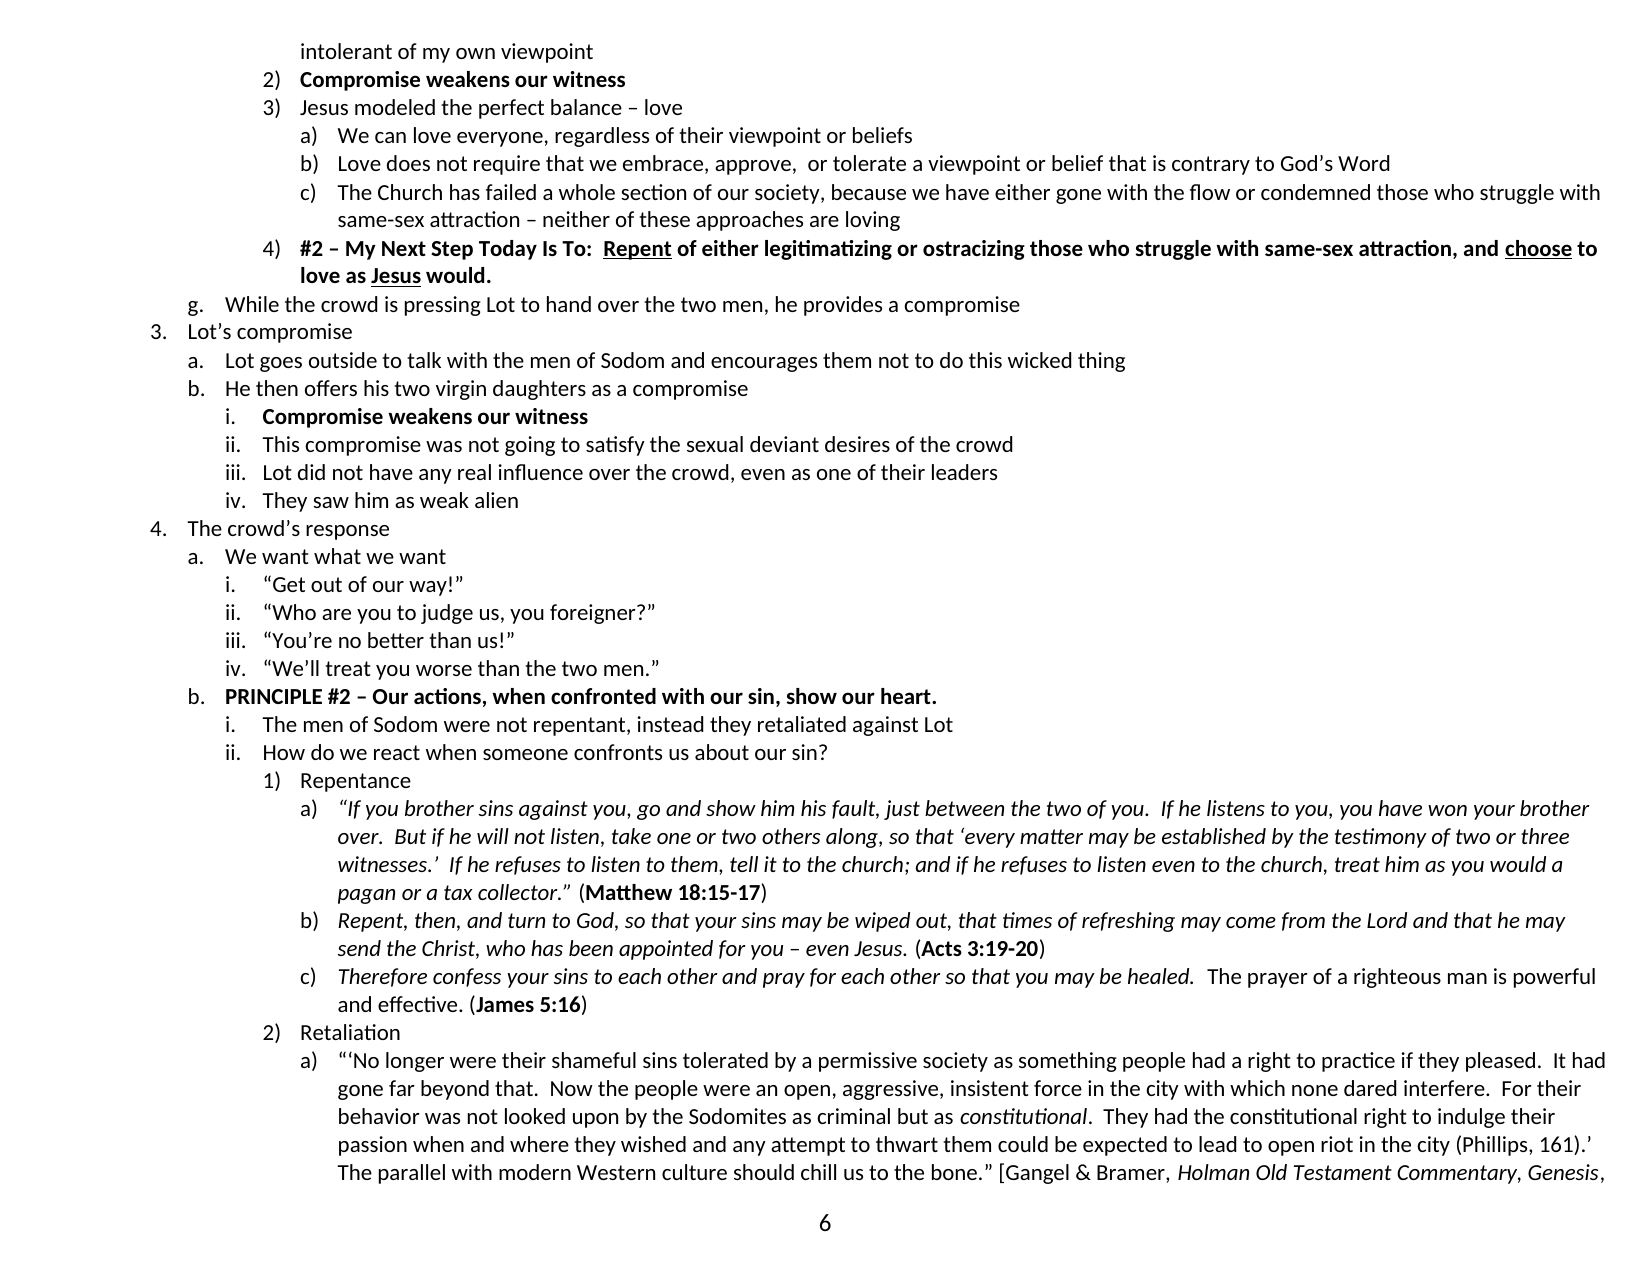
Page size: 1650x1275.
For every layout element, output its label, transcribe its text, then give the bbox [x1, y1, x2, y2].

list “Get out of our way!” [225, 570, 1612, 598]
list While the crowd is pressing Lot to hand over the two men, he provides a compromise [187, 290, 1612, 318]
list The Church has failed a whole section of our society, because we have either gone with the flow or condemned those who struggle with same-sex attraction – neither of these approaches are loving [300, 178, 1612, 234]
list Repent, then, and turn to God, so that your sins may be wiped out, that times of refreshing may come from the Lord and that he may send the Christ, who has been appointed for you – even Jesus. (Acts 3:19-20) [300, 906, 1612, 962]
list The crowd’s response [150, 514, 1612, 542]
list The men of Sodom were not repentant, instead they retaliated against Lot [225, 710, 1612, 738]
list Retaliation [262, 1018, 1612, 1046]
list “You’re no better than us!” [225, 626, 1612, 654]
list We want what we want [187, 542, 1612, 570]
list “Who are you to judge us, you foreigner?” [225, 598, 1612, 626]
list “If you brother sins against you, go and show him his fault, just between the two of you. If he listens to you, you have won your brother over. But if he will not listen, take one or two others along, so that ‘every matter may be established by the testimony of two or three witnesses.’ If he refuses to listen to them, tell it to the church; and if he refuses to listen even to the church, treat him as you would a pagan or a tax collector.” (Matthew 18:15-17) [300, 794, 1612, 906]
list Lot did not have any real influence over the crowd, even as one of their leaders [225, 458, 1612, 486]
list How do we react when someone confronts us about our sin? [225, 738, 1612, 766]
list We can love everyone, regardless of their viewpoint or beliefs [300, 122, 1612, 149]
list Repentance [262, 766, 1612, 794]
list Compromise weakens our witness [262, 66, 1612, 93]
list Lot goes outside to talk with the men of Sodom and encourages them not to do this wicked thing [187, 346, 1612, 374]
list He then offers his two virgin daughters as a compromise [187, 374, 1612, 402]
list They saw him as weak alien [225, 486, 1612, 514]
list #2 – My Next Step Today Is To: Repent of either legitimatizing or ostracizing those who struggle with same-sex attraction, and choose to love as Jesus would. [262, 234, 1612, 290]
list Lot’s compromise [150, 318, 1612, 346]
list PRINCIPLE #2 – Our actions, when confronted with our sin, show our heart. [187, 682, 1612, 710]
list Therefore confess your sins to each other and pray for each other so that you may be healed. The prayer of a righteous man is powerful and effective. (James 5:16) [300, 962, 1612, 1018]
list This compromise was not going to satisfy the sexual deviant desires of the crowd [225, 430, 1612, 458]
list Jesus modeled the perfect balance – love [262, 93, 1612, 122]
list “We’ll treat you worse than the two men.” [225, 654, 1612, 682]
list Compromise weakens our witness [225, 402, 1612, 430]
list Love does not require that we embrace, approve, or tolerate a viewpoint or belief that is contrary to God’s Word [300, 149, 1612, 178]
list intolerant of my own viewpoint [262, 37, 1612, 66]
list “‘No longer were their shameful sins tolerated by a permissive society as something people had a right to practice if they pleased. It had gone far beyond that. Now the people were an open, aggressive, insistent force in the city with which none dared interfere. For their behavior was not looked upon by the Sodomites as criminal but as constitutional. They had the constitutional right to indulge their passion when and where they wished and any attempt to thwart them could be expected to lead to open riot in the city (Phillips, 161).’ The parallel with modern Western culture should chill us to the bone.” [Gangel & Bramer, Holman Old Testament Commentary, Genesis, [300, 1046, 1612, 1186]
